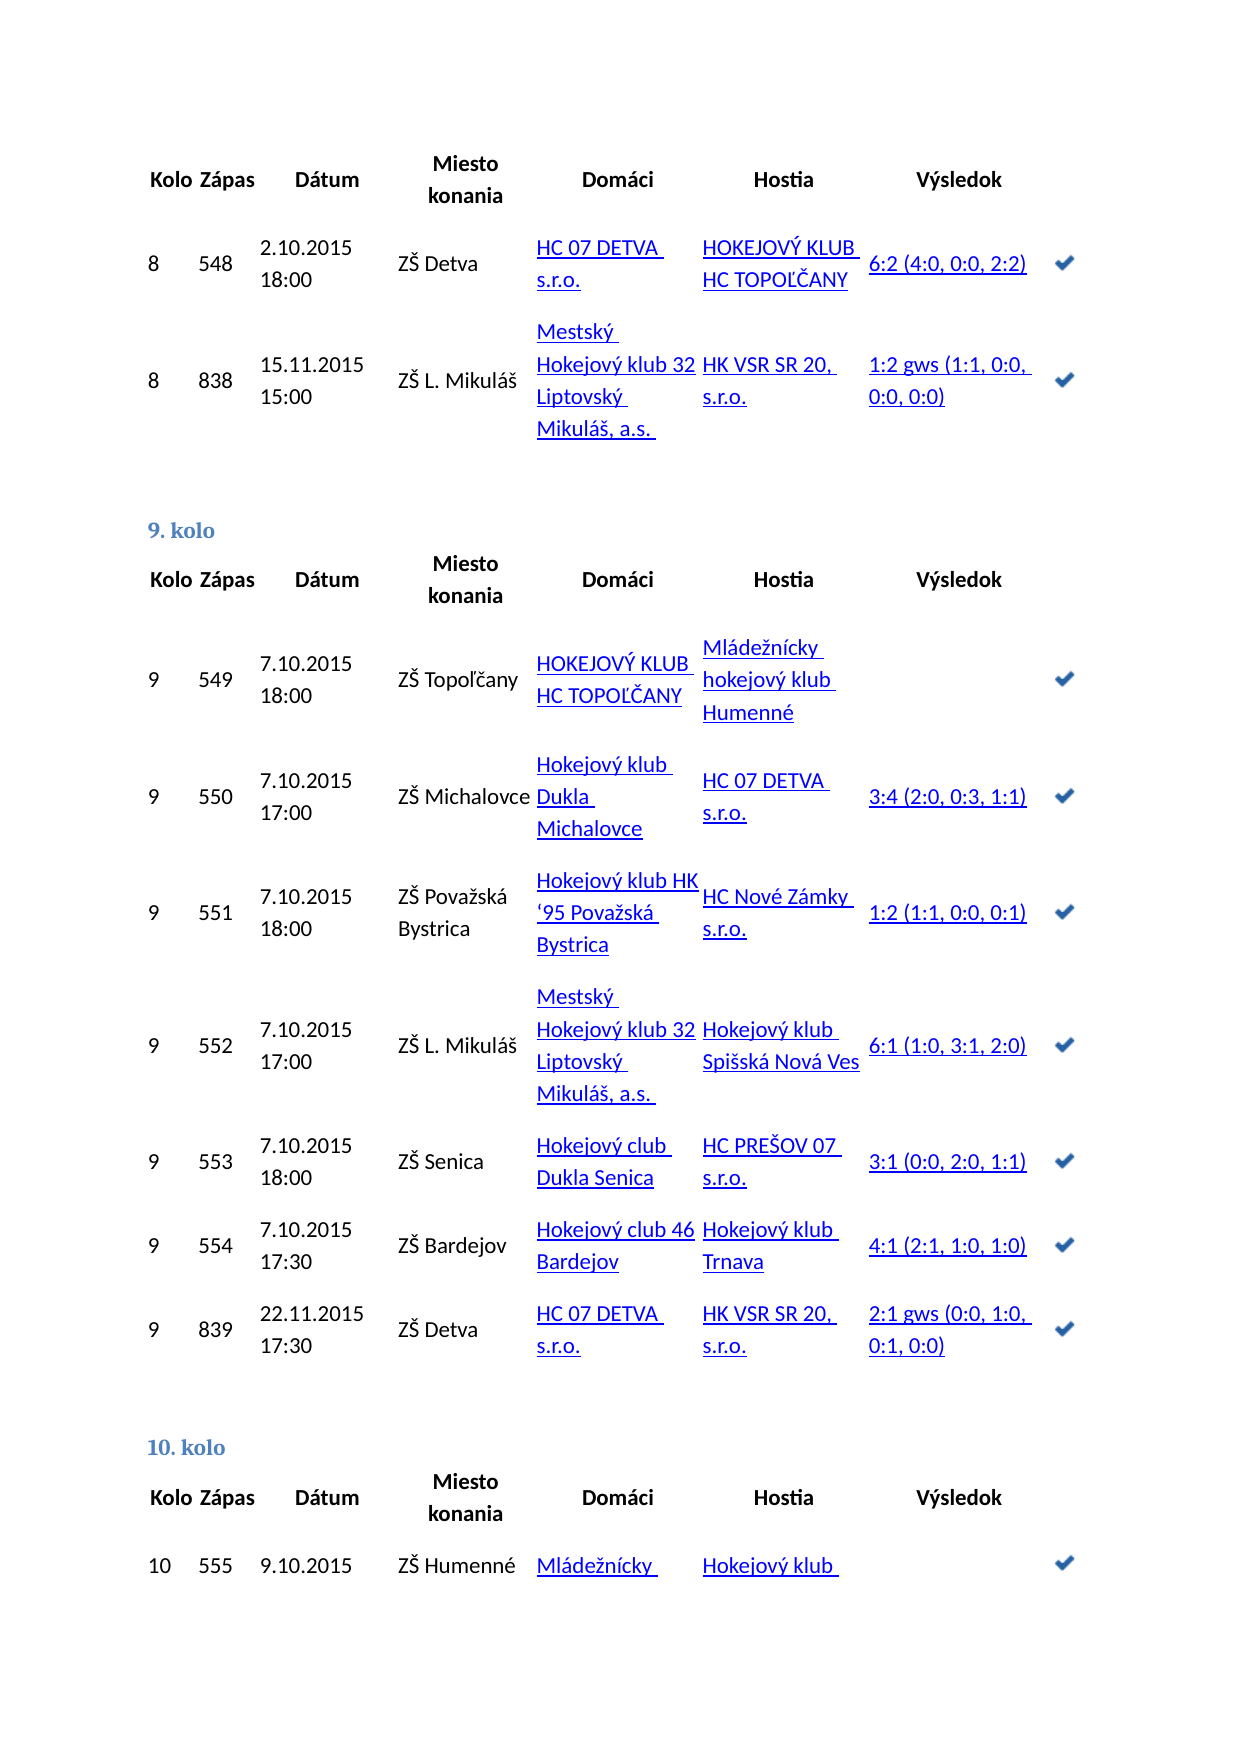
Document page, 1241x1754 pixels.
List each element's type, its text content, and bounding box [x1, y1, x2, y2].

picture [1052, 783, 1078, 809]
table_cell 7.10.2015 18:00 [258, 632, 396, 748]
table_cell 551 [197, 865, 258, 981]
table_header [1051, 1465, 1091, 1549]
picture [1052, 367, 1078, 393]
table_cell Hokejový klub Trnava [701, 1214, 867, 1298]
table_header Zápas [197, 548, 258, 632]
table_header Kolo [146, 1465, 197, 1549]
table_cell HOKEJOVÝ KLUB HC TOPOĽČANY [701, 232, 867, 316]
table_cell 554 [197, 1214, 258, 1298]
table_header Miesto konania [396, 1465, 535, 1549]
table_header Miesto konania [396, 148, 535, 232]
table_cell Hokejový klub [701, 1549, 867, 1601]
table_cell ZŠ Senica [396, 1130, 535, 1214]
table_cell 9 [146, 981, 197, 1129]
table_header Výsledok [867, 548, 1051, 632]
table_cell 3:4 (2:0, 0:3, 1:1) [867, 748, 1051, 864]
table_cell ZŠ Humenné [396, 1549, 535, 1601]
table_cell ZŠ Považská Bystrica [396, 865, 535, 981]
table_cell 6:2 (4:0, 0:0, 2:2) [867, 232, 1051, 316]
table_header Dátum [258, 548, 396, 632]
table_cell HC 07 DETVA s.r.o. [535, 232, 701, 316]
table_cell ZŠ Detva [396, 232, 535, 316]
table_cell Hokejový klub Dukla Michalovce [535, 748, 701, 864]
table_header Dátum [258, 148, 396, 232]
table_cell 7.10.2015 17:00 [258, 748, 396, 864]
table_header Dátum [258, 1465, 396, 1549]
picture [1052, 1148, 1078, 1174]
table_cell 839 [197, 1298, 258, 1382]
table_cell 553 [197, 1130, 258, 1214]
table_cell 4:1 (2:1, 1:0, 1:0) [867, 1214, 1051, 1298]
table_cell 8 [146, 316, 197, 464]
table_cell 552 [197, 981, 258, 1129]
table_header Hostia [701, 548, 867, 632]
table_cell 8 [146, 232, 197, 316]
table_cell [1051, 865, 1091, 981]
table_cell 7.10.2015 18:00 [258, 865, 396, 981]
table_header Kolo [146, 148, 197, 232]
table_cell ZŠ Topoľčany [396, 632, 535, 748]
picture [1052, 1317, 1078, 1342]
table_cell [867, 632, 1051, 748]
table_cell HC PREŠOV 07 s.r.o. [701, 1130, 867, 1214]
table_cell [1051, 1214, 1091, 1298]
table_cell Mestský Hokejový klub 32 Liptovský Mikuláš, a.s. [535, 981, 701, 1129]
table_cell 1:2 (1:1, 0:0, 0:1) [867, 865, 1051, 981]
picture [1052, 899, 1078, 925]
table_header Zápas [197, 1465, 258, 1549]
table_cell ZŠ L. Mikuláš [396, 981, 535, 1129]
table_cell 1:2 gws (1:1, 0:0, 0:0, 0:0) [867, 316, 1051, 464]
table_cell 10 [146, 1549, 197, 1601]
table_cell 9.10.2015 [258, 1549, 396, 1601]
table_cell 9 [146, 1214, 197, 1298]
table_cell [1051, 1130, 1091, 1214]
table_cell Hokejový klub Spišská Nová Ves [701, 981, 867, 1129]
table_header Výsledok [867, 1465, 1051, 1549]
table_cell 7.10.2015 17:00 [258, 981, 396, 1129]
table_cell ZŠ Michalovce [396, 748, 535, 864]
table_cell [1051, 632, 1091, 748]
table_cell [1051, 316, 1091, 464]
table_header Domáci [535, 548, 701, 632]
table_cell HOKEJOVÝ KLUB HC TOPOĽČANY [535, 632, 701, 748]
table_cell 9 [146, 1298, 197, 1382]
subtitle 9. kolo [148, 517, 1093, 544]
table_header Domáci [535, 1465, 701, 1549]
table_cell HC 07 DETVA s.r.o. [701, 748, 867, 864]
table_cell HK VSR SR 20, s.r.o. [701, 1298, 867, 1382]
table_cell Mládežnícky hokejový klub Humenné [701, 632, 867, 748]
picture [1052, 1232, 1078, 1258]
table_header Domáci [535, 148, 701, 232]
table_cell HK VSR SR 20, s.r.o. [701, 316, 867, 464]
table_cell [1051, 748, 1091, 864]
table_header Kolo [146, 548, 197, 632]
table_cell [1051, 232, 1091, 316]
table_header Hostia [701, 1465, 867, 1549]
table_cell 9 [146, 632, 197, 748]
table_cell Hokejový club 46 Bardejov [535, 1214, 701, 1298]
table_cell 9 [146, 1130, 197, 1214]
subtitle 10. kolo [148, 1435, 1093, 1461]
picture [1052, 1551, 1078, 1576]
table_cell 9 [146, 865, 197, 981]
table_cell 549 [197, 632, 258, 748]
table_header Zápas [197, 148, 258, 232]
table_cell Mestský Hokejový klub 32 Liptovský Mikuláš, a.s. [535, 316, 701, 464]
table_cell 7.10.2015 18:00 [258, 1130, 396, 1214]
table_cell [867, 1549, 1051, 1601]
table_cell 550 [197, 748, 258, 864]
table_cell 2.10.2015 18:00 [258, 232, 396, 316]
table_cell 2:1 gws (0:0, 1:0, 0:1, 0:0) [867, 1298, 1051, 1382]
table_cell 15.11.2015 15:00 [258, 316, 396, 464]
table_cell Mládežnícky [535, 1549, 701, 1601]
table_cell 6:1 (1:0, 3:1, 2:0) [867, 981, 1051, 1129]
table_header Miesto konania [396, 548, 535, 632]
picture [1052, 251, 1078, 276]
table_cell ZŠ Detva [396, 1298, 535, 1382]
table_cell [1051, 1549, 1091, 1601]
table_cell HC 07 DETVA s.r.o. [535, 1298, 701, 1382]
table_header Výsledok [867, 148, 1051, 232]
table_cell [1051, 981, 1091, 1129]
table_cell [1051, 1298, 1091, 1382]
table_cell 838 [197, 316, 258, 464]
table_cell ZŠ Bardejov [396, 1214, 535, 1298]
table_header Hostia [701, 148, 867, 232]
table_cell 3:1 (0:0, 2:0, 1:1) [867, 1130, 1051, 1214]
table_cell Hokejový club Dukla Senica [535, 1130, 701, 1214]
table_header [1051, 548, 1091, 632]
picture [1052, 667, 1078, 692]
table_cell 22.11.2015 17:30 [258, 1298, 396, 1382]
table_cell 9 [146, 748, 197, 864]
table_cell 548 [197, 232, 258, 316]
table_header [1051, 148, 1091, 232]
table_cell 7.10.2015 17:30 [258, 1214, 396, 1298]
table_cell HC Nové Zámky s.r.o. [701, 865, 867, 981]
table_cell ZŠ L. Mikuláš [396, 316, 535, 464]
picture [1052, 1032, 1078, 1058]
table_cell 555 [197, 1549, 258, 1601]
table_cell Hokejový klub HK ‘95 Považská Bystrica [535, 865, 701, 981]
